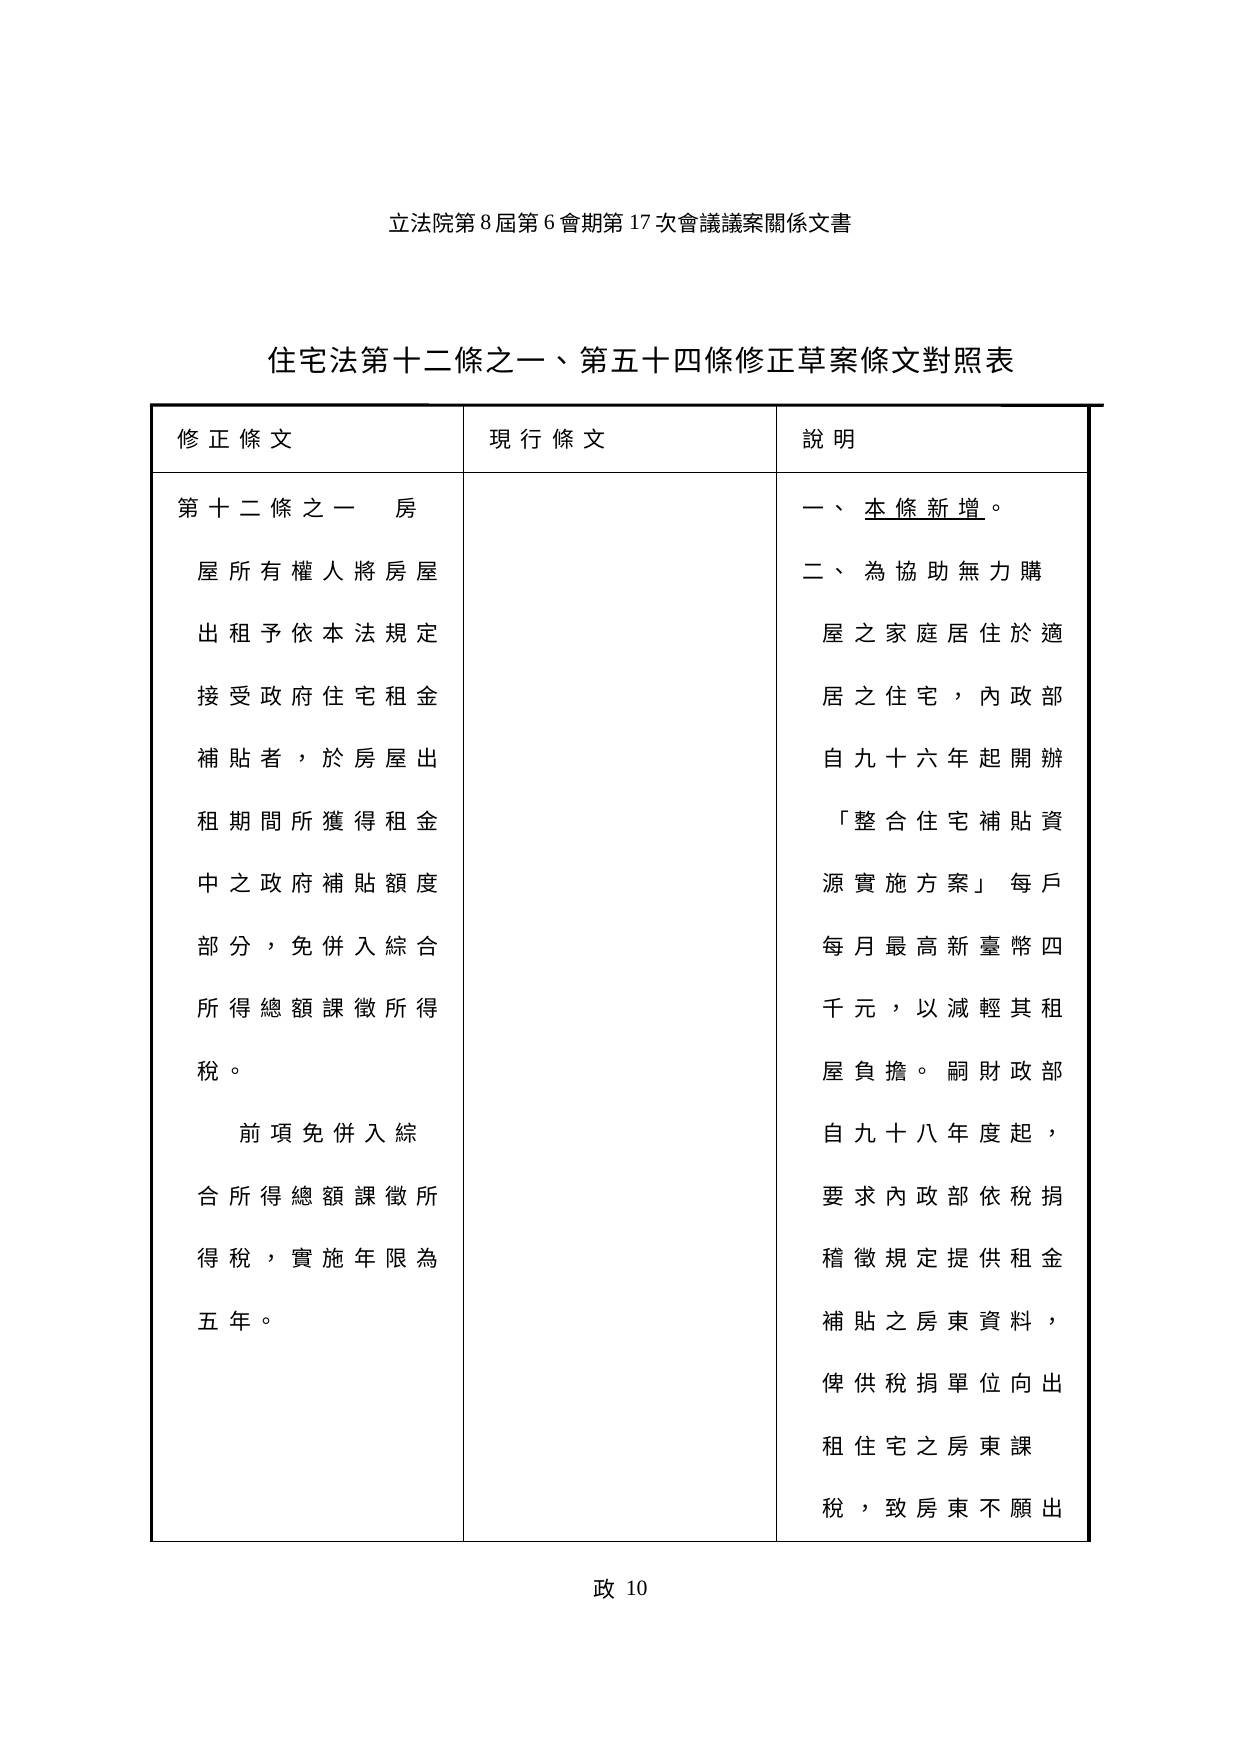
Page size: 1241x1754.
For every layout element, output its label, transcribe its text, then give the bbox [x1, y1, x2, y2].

table_cell 第十二條之一 房屋所有權人將房屋出租予依本法規定接受政府住宅租金補貼者，於房屋出租期間所獲得租金中之政府補貼額度部分，免併入綜合所得總額課徵所得稅。 前項免併入綜合所得總額課徵所得稅，實施年限為五年。 [153, 473, 463, 1541]
table_cell 一、本條新增。 二、為協助無力購屋之家庭居住於適居之住宅，內政部自九十六年起開辦「整合住宅補貼資源實施方案」每戶每月最高新臺幣四千元，以減輕其租屋負擔。嗣財政部自九十八年度起，要求內政部依稅捐稽徵規定提供租金補貼之房東資料，俾供稅捐單位向出租住宅之房東課稅，致房東不願出 [777, 473, 1087, 1541]
table_cell 說明 [777, 407, 1087, 472]
table_cell 現行條文 [464, 407, 776, 472]
table_header 住宅法第十二條之一、第五十四條修正草案條文對照表 [151, 313, 1089, 403]
table_cell [464, 473, 776, 1541]
table_cell 修正條文 [153, 407, 463, 472]
